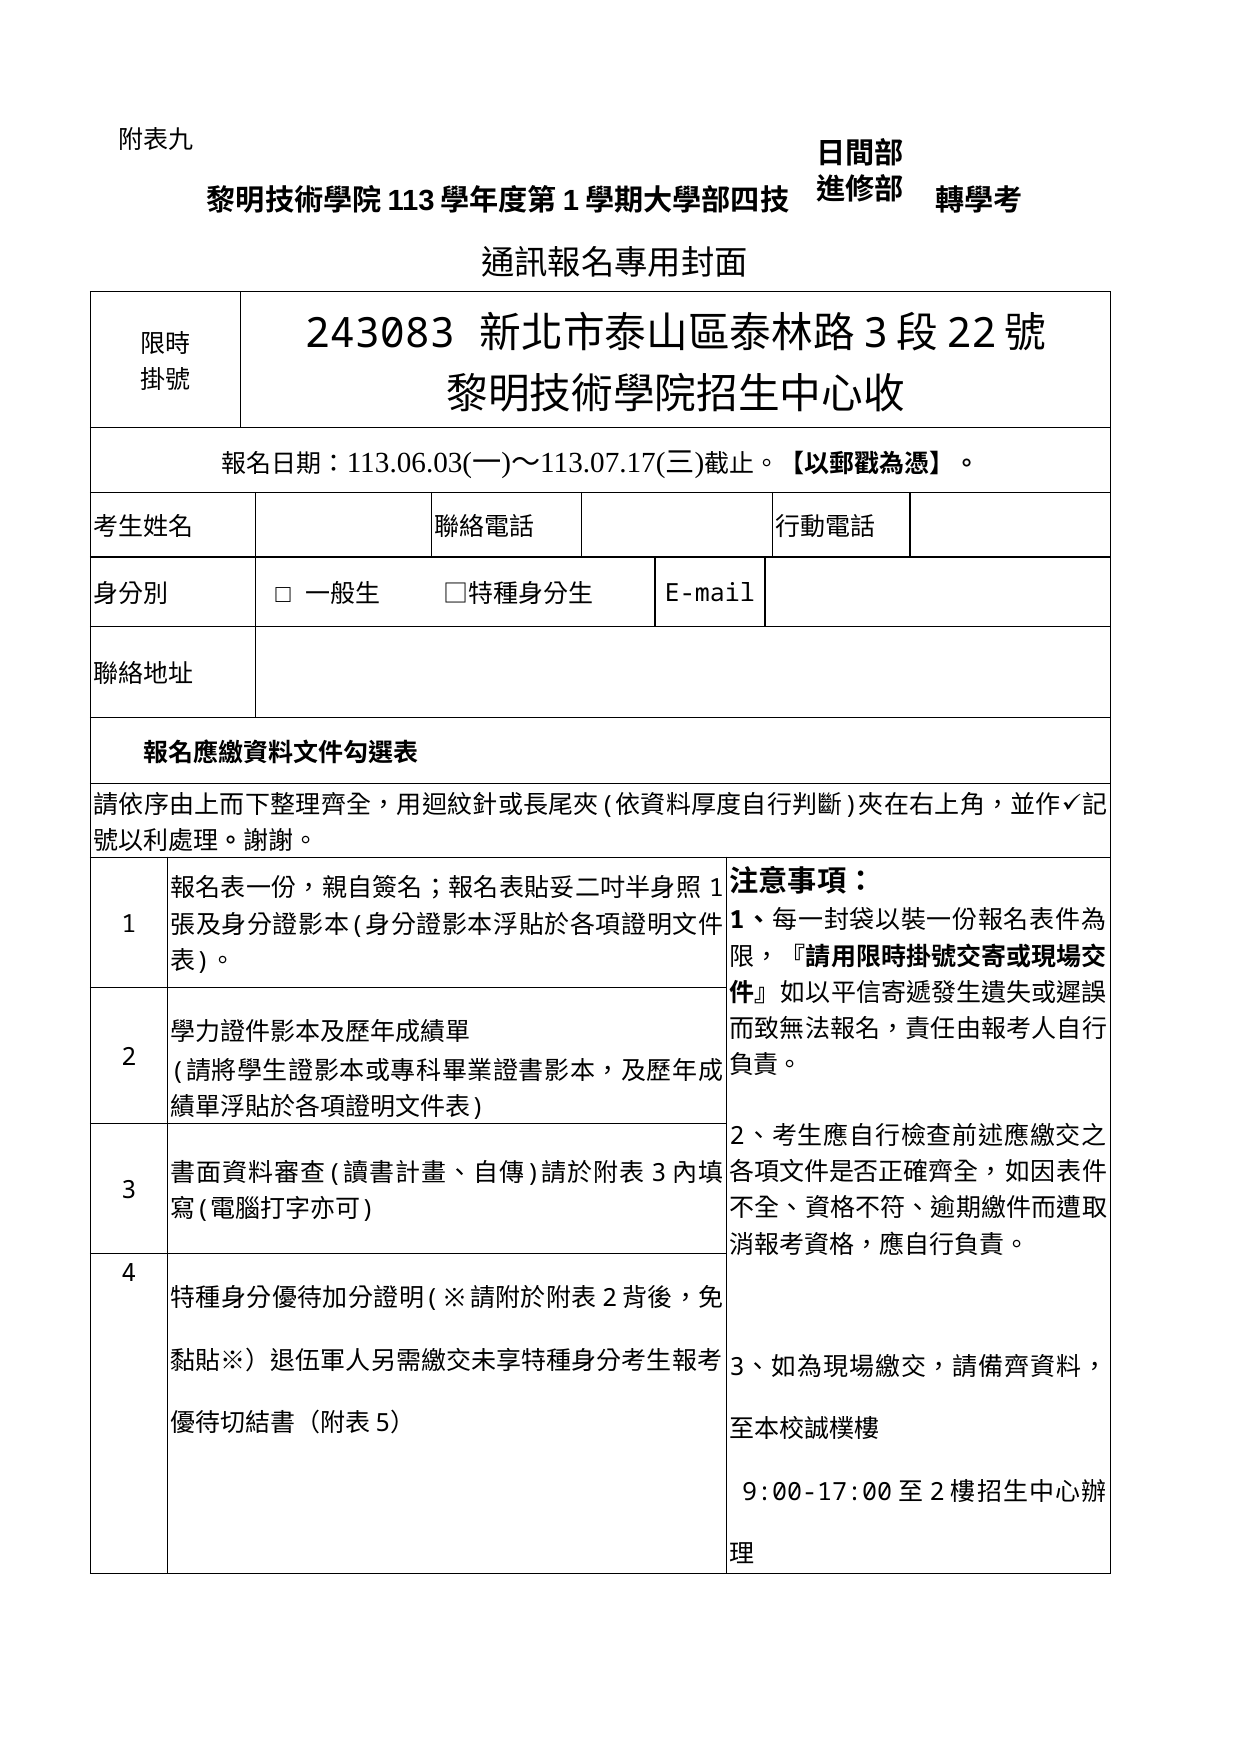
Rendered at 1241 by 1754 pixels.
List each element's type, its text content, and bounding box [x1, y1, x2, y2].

table_cell 書面資料審查(讀書計畫、自傳)請於附表3內填寫(電腦打字亦可) [168, 1124, 726, 1253]
table_cell 聯絡電話 [432, 493, 581, 556]
text 附表九 [118, 119, 1110, 156]
table_cell 請依序由上而下整理齊全，用迴紋針或長尾夾(依資料厚度自行判斷)夾在右上角，並作記號以利處理。謝謝。 [91, 784, 1110, 857]
table_cell 學力證件影本及歷年成績單 (請將學生證影本或專科畢業證書影本，及歷年成績單浮貼於各項證明文件表) [168, 988, 726, 1123]
table_cell 報名表一份，親自簽名；報名表貼妥二吋半身照1張及身分證影本(身分證影本浮貼於各項證明文件表)。 [168, 858, 726, 987]
table_cell 1 [91, 858, 167, 987]
text 黎明技術學院113學年度第1學期大學部四技 轉學考 [118, 156, 1110, 218]
table_header 限時 掛號 [91, 292, 240, 427]
table_header 243083 新北市泰山區泰林路3段22號 黎明技術學院招生中心收 [241, 292, 1110, 427]
table_cell 4 [91, 1254, 167, 1573]
table_cell 聯絡地址 [91, 627, 255, 717]
table_cell 3 [91, 1124, 167, 1253]
table_cell 特種身分優待加分證明(※請附於附表2背後，免黏貼※）退伍軍人另需繳交未享特種身分考生報考優待切結書（附表5） [168, 1254, 726, 1573]
table_cell 報名日期：113.06.03(一)～113.07.17(三)截止。【以郵戳為憑】。 [91, 428, 1110, 492]
table_cell 行動電話 [773, 493, 909, 556]
table_cell [256, 627, 1110, 717]
table_cell [582, 493, 772, 556]
table_cell [766, 558, 1110, 626]
text 通訊報名專用封面 [118, 218, 1110, 281]
table_cell [911, 493, 1110, 556]
table_cell [256, 493, 431, 556]
table_cell 報名應繳資料文件勾選表 [91, 718, 1110, 783]
table_cell 2 [91, 988, 167, 1123]
table_cell 考生姓名 [91, 493, 255, 556]
table_cell E-mail [656, 558, 764, 626]
table_cell □ 一般生 □特種身分生 [256, 558, 654, 626]
table_cell 身分別 [91, 558, 255, 626]
table_cell 注意事項： 1、每一封袋以裝一份報名表件為限，『請用限時掛號交寄或現場交件』如以平信寄遞發生遺失或遲誤而致無法報名，責任由報考人自行負責。 2、考生應自行檢查前述應繳交之各項文件是否正確齊全，如因表件不全、資格不符、逾期繳件而遭取消報考資格，應自行負責。 3、如為現場繳交，請備齊資料，至本校誠樸樓 9:00-17:00至2樓招生中心辦理 [727, 858, 1110, 1573]
